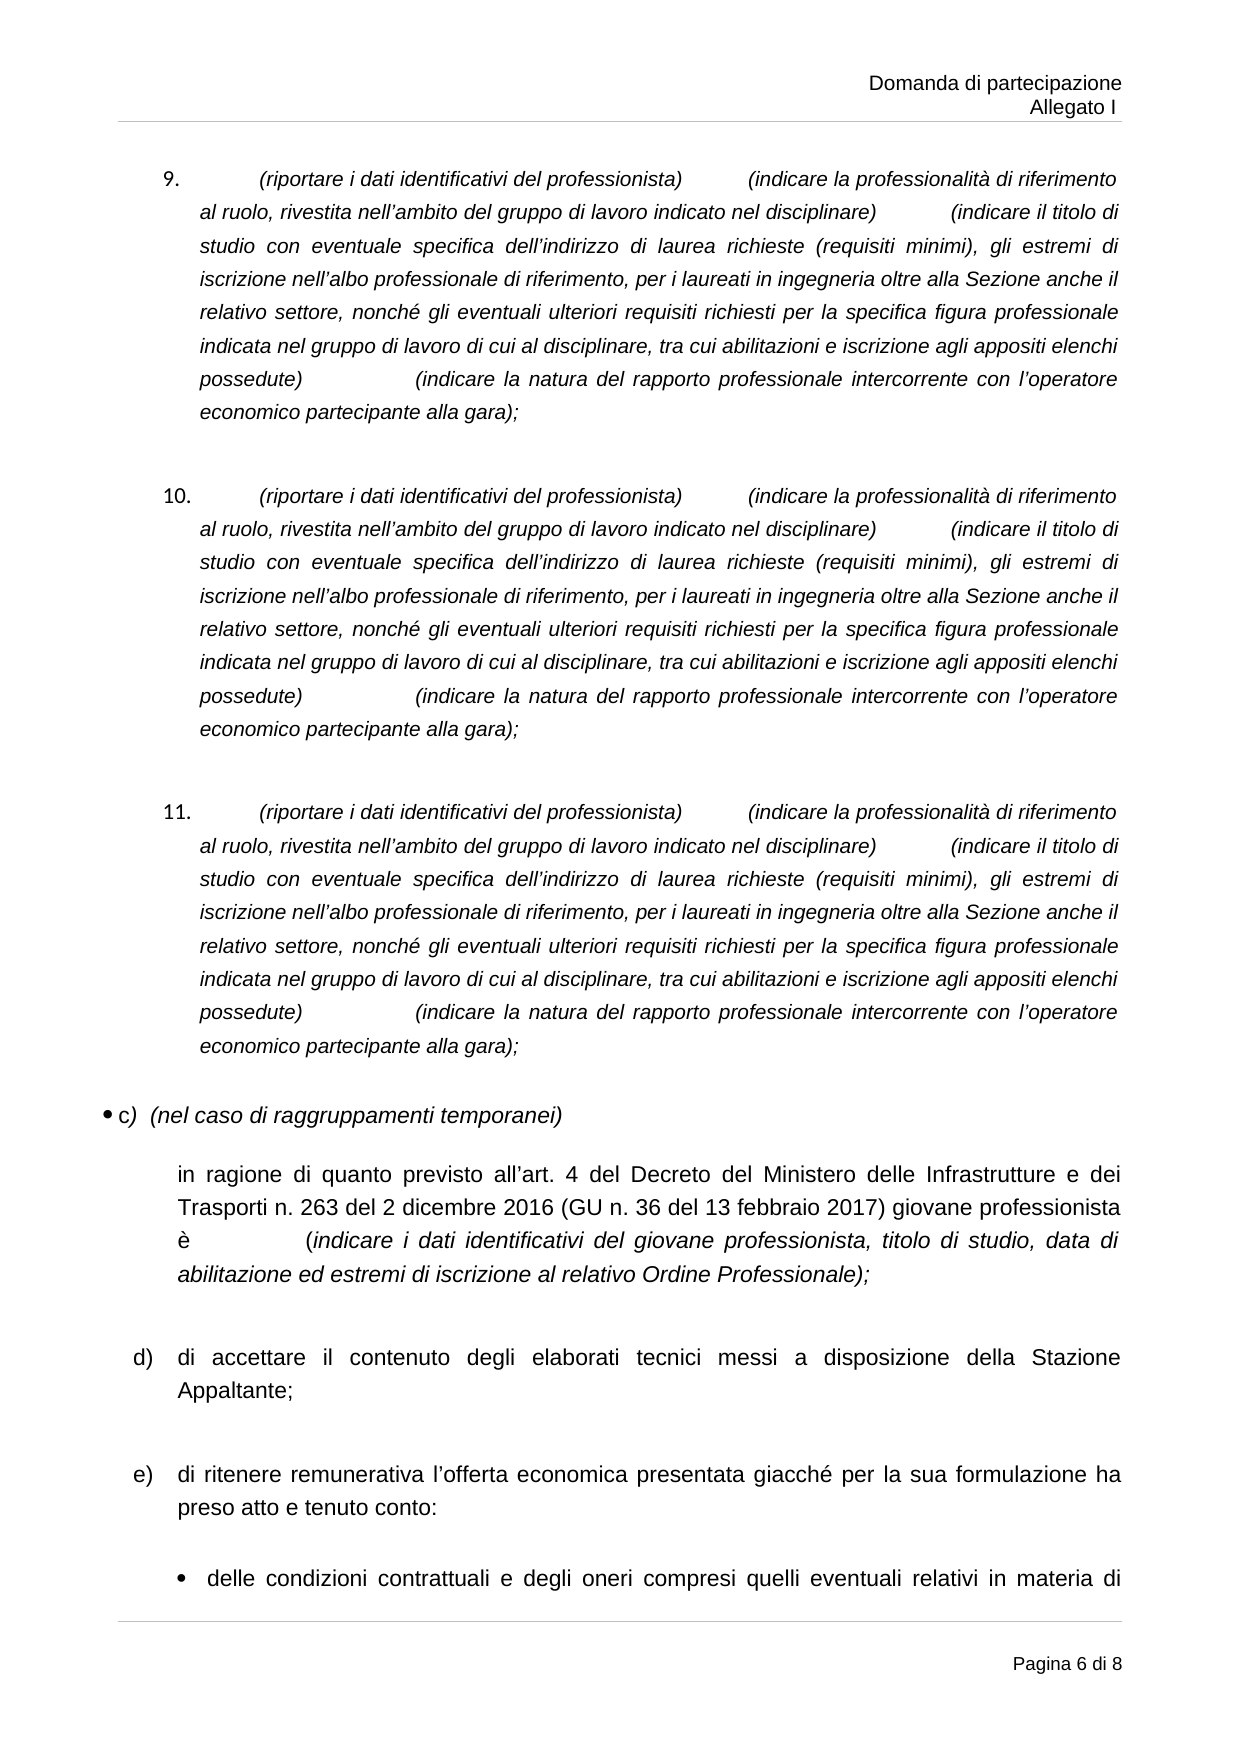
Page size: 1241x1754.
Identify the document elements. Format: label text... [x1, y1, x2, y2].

list (riportare i dati identificativi del professionista) (indicare la professionalità di riferimento al ruolo, rivestita nell’ambito del gruppo di lavoro indicato nel disciplinare) (indicare il titolo di studio con eventuale specifica dell’indirizzo di laurea richieste (requisiti minimi), gli estremi di iscrizione nell’albo professionale di riferimento, per i laureati in ingegneria oltre alla Sezione anche il relativo settore, nonché gli eventuali ulteriori requisiti richiesti per la specifica figura professionale indicata nel gruppo di lavoro di cui al disciplinare, tra cui abilitazioni e iscrizione agli appositi elenchi possedute) (indicare la natura del rapporto professionale intercorrente con l’operatore economico partecipante alla gara); [162, 160, 1122, 426]
list di accettare il contenuto degli elaborati tecnici messi a disposizione della Stazione Appaltante; [133, 1339, 1122, 1406]
list (riportare i dati identificativi del professionista) (indicare la professionalità di riferimento al ruolo, rivestita nell’ambito del gruppo di lavoro indicato nel disciplinare) (indicare il titolo di studio con eventuale specifica dell’indirizzo di laurea richieste (requisiti minimi), gli estremi di iscrizione nell’albo professionale di riferimento, per i laureati in ingegneria oltre alla Sezione anche il relativo settore, nonché gli eventuali ulteriori requisiti richiesti per la specifica figura professionale indicata nel gruppo di lavoro di cui al disciplinare, tra cui abilitazioni e iscrizione agli appositi elenchi possedute) (indicare la natura del rapporto professionale intercorrente con l’operatore economico partecipante alla gara); [162, 476, 1122, 743]
list c) (nel caso di raggruppamenti temporanei) [103, 1097, 1122, 1131]
text in ragione di quanto previsto all’art. 4 del Decreto del Ministero delle Infrastrutture e dei Trasporti n. 263 del 2 dicembre 2016 (GU n. 36 del 13 febbraio 2017) giovane professionista è (indicare i dati identificativi del giovane professionista, titolo di studio, data di abilitazione ed estremi di iscrizione al relativo Ordine Professionale); [177, 1156, 1122, 1289]
list (riportare i dati identificativi del professionista) (indicare la professionalità di riferimento al ruolo, rivestita nell’ambito del gruppo di lavoro indicato nel disciplinare) (indicare il titolo di studio con eventuale specifica dell’indirizzo di laurea richieste (requisiti minimi), gli estremi di iscrizione nell’albo professionale di riferimento, per i laureati in ingegneria oltre alla Sezione anche il relativo settore, nonché gli eventuali ulteriori requisiti richiesti per la specifica figura professionale indicata nel gruppo di lavoro di cui al disciplinare, tra cui abilitazioni e iscrizione agli appositi elenchi possedute) (indicare la natura del rapporto professionale intercorrente con l’operatore economico partecipante alla gara); [162, 793, 1122, 1060]
list di ritenere remunerativa l’offerta economica presentata giacché per la sua formulazione ha preso atto e tenuto conto: [133, 1456, 1122, 1522]
list delle condizioni contrattuali e degli oneri compresi quelli eventuali relativi in materia di [177, 1560, 1122, 1593]
